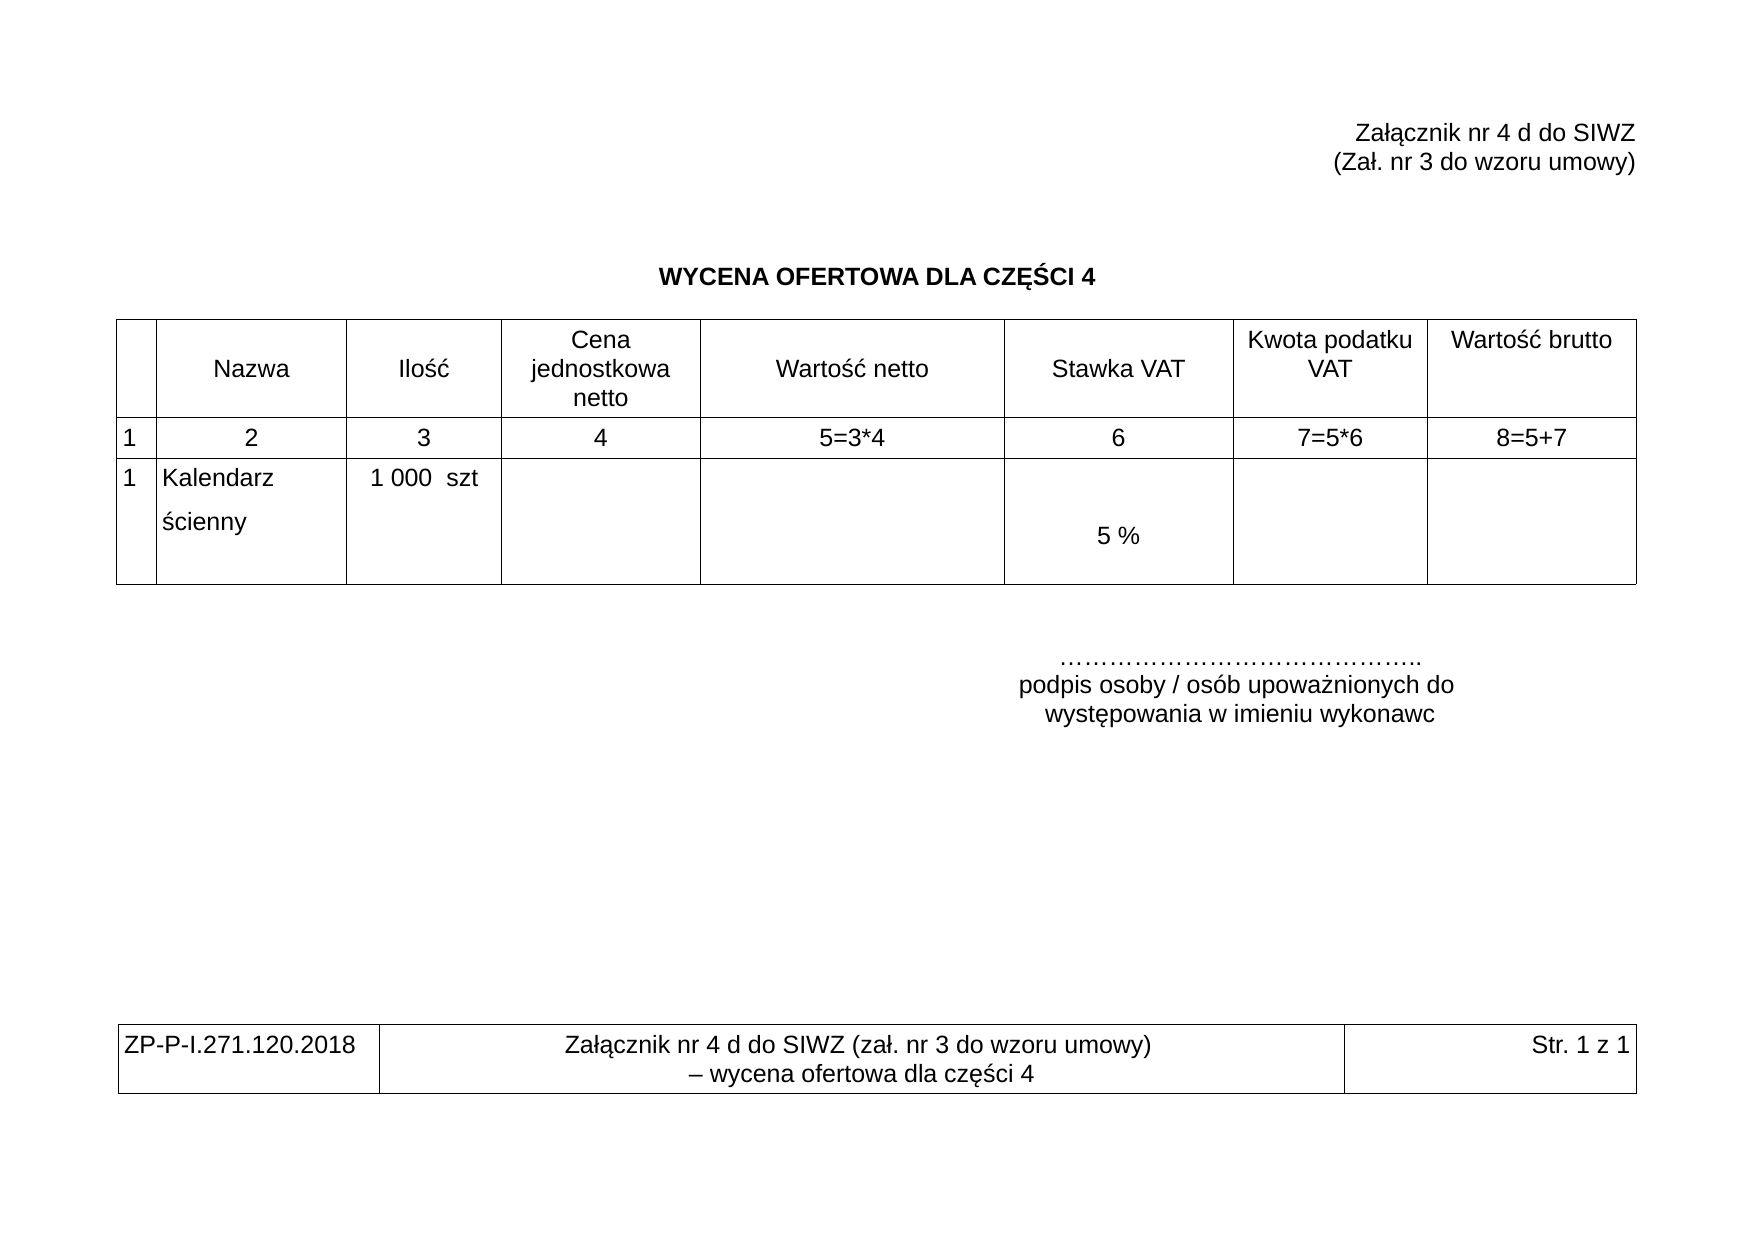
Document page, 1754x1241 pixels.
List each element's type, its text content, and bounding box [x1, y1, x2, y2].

table_header Wartość netto [701, 320, 1004, 417]
table_cell [701, 459, 1004, 584]
table_cell 5=3*4 [701, 418, 1004, 457]
table_header Stawka VAT [1005, 320, 1233, 417]
text (Zał. nr 3 do wzoru umowy) [118, 147, 1636, 176]
table_cell 1 [117, 418, 156, 457]
table_cell 6 [1005, 418, 1233, 457]
table_header Ilość [347, 320, 501, 417]
text …………………………………….. [844, 642, 1636, 670]
table_cell 4 [502, 418, 700, 457]
table_header Nazwa [157, 320, 346, 417]
text WYCENA OFERTOWA DLA CZĘŚCI 4 [118, 262, 1636, 291]
table_header Wartość brutto [1428, 320, 1636, 417]
table_header [117, 320, 156, 417]
table_cell [1234, 459, 1427, 584]
table_cell 8=5+7 [1428, 418, 1636, 457]
table_header Kwota podatku VAT [1234, 320, 1427, 417]
table_cell 7=5*6 [1234, 418, 1427, 457]
table_cell 1 [117, 459, 156, 584]
text występowania w imieniu wykonawc [844, 699, 1636, 728]
table_cell [1428, 459, 1636, 584]
table_cell [502, 459, 700, 584]
table_cell 5 % [1005, 459, 1233, 584]
table_cell 1 000 szt [347, 459, 501, 584]
text Załącznik nr 4 d do SIWZ [118, 118, 1636, 147]
table_header Cena jednostkowa netto [502, 320, 700, 417]
table_cell Kalendarz ścienny [157, 459, 346, 584]
table_cell 2 [157, 418, 346, 457]
text podpis osoby / osób upoważnionych do [844, 670, 1636, 699]
table_cell 3 [347, 418, 501, 457]
